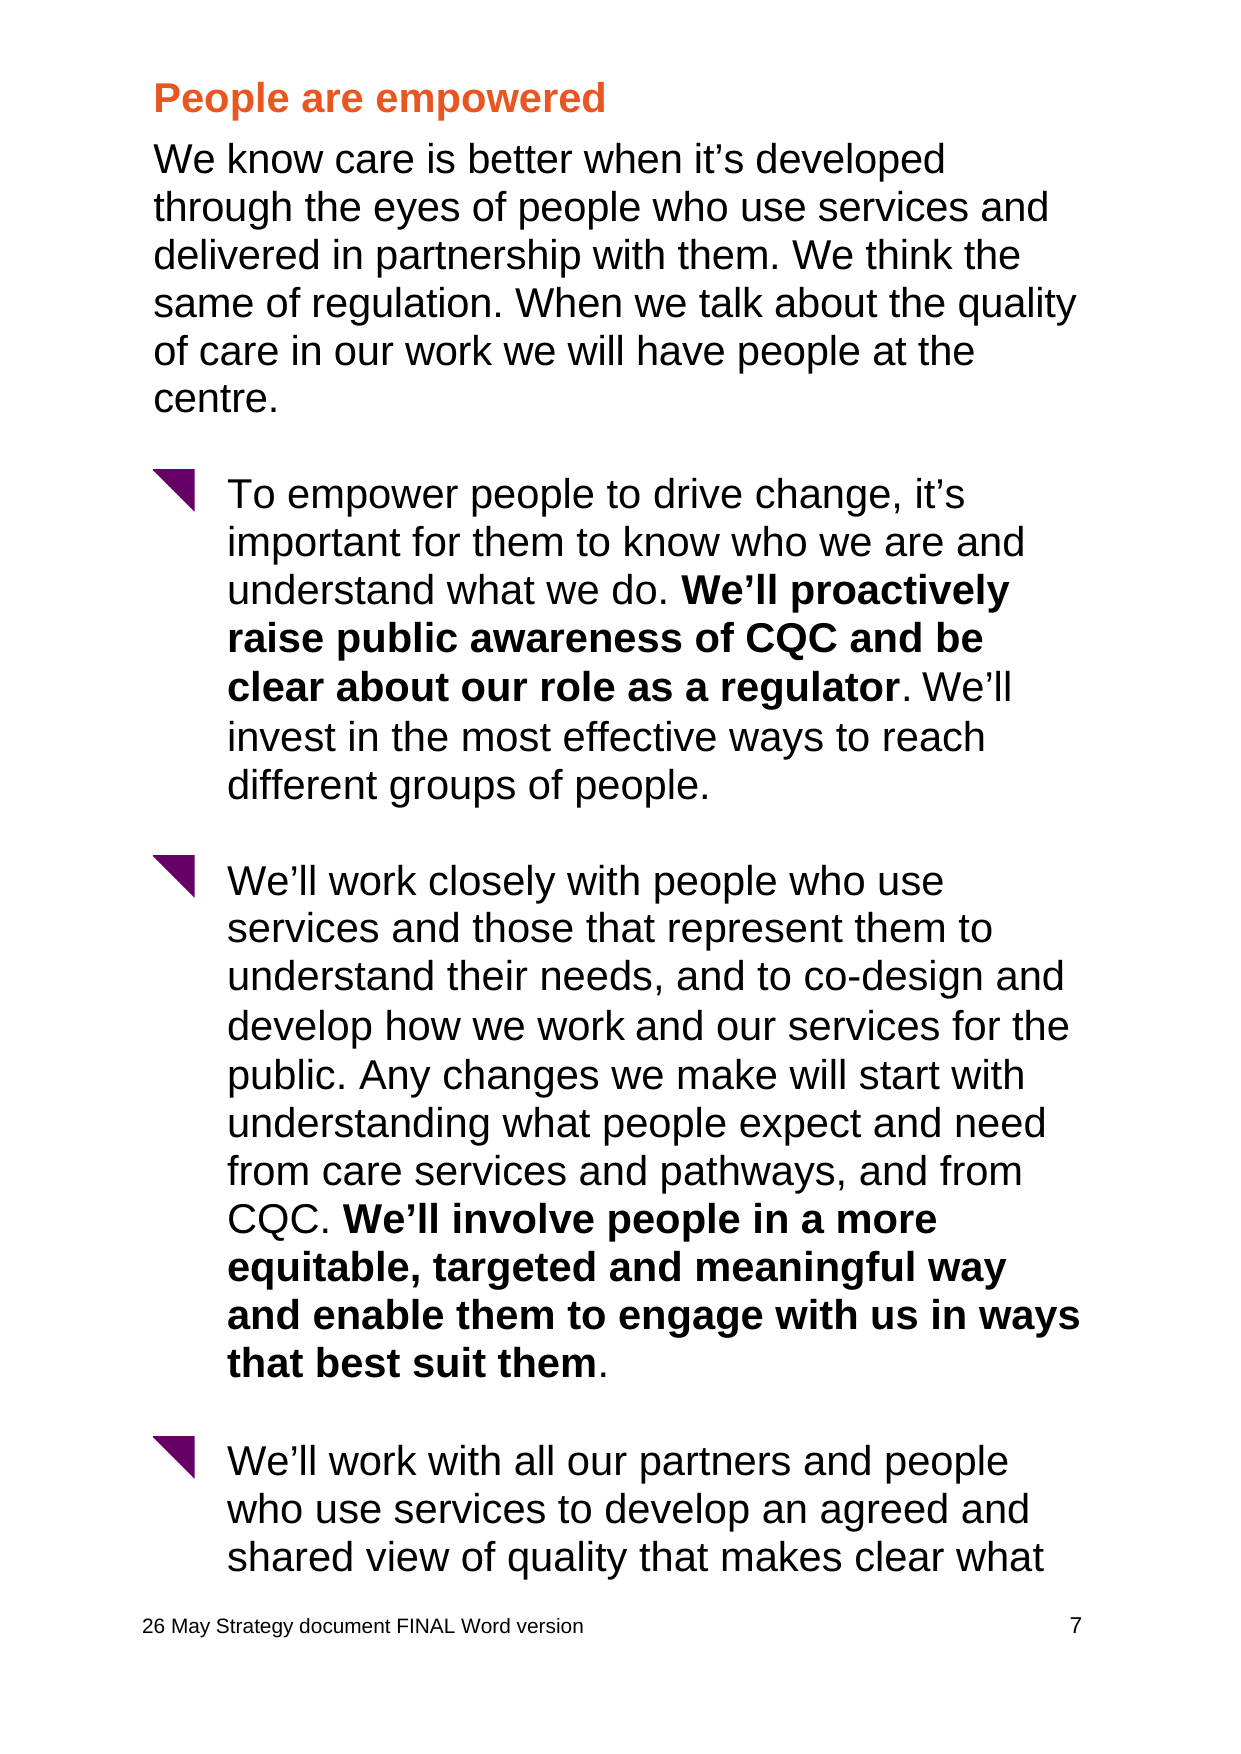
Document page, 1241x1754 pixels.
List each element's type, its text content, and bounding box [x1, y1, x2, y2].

table_cell [142, 470, 216, 856]
table_cell We’ll work with all our partners and people who use services to develop an agreed and shared view of quality that makes clear what [216, 1437, 1098, 1581]
table_cell People are empowered We know care is better when it’s developed through the eyes of people who use services and delivered in partnership with them. We think the same of regulation. When we talk about the quality of care in our work we will have people at the centre. [142, 74, 1098, 470]
table_cell We’ll work closely with people who use services and those that represent them to understand their needs, and to co-design and develop how we work and our services for the public. Any changes we make will start with understanding what people expect and need from care services and pathways, and from CQC. We’ll involve people in a more equitable, targeted and meaningful way and enable them to engage with us in ways that best suit them. [216, 856, 1098, 1437]
table_cell [142, 1437, 216, 1581]
table_cell [142, 856, 216, 1437]
table_cell To empower people to drive change, it’s important for them to know who we are and understand what we do. We’ll proactively raise public awareness of CQC and be clear about our role as a regulator. We’ll invest in the most effective ways to reach different groups of people. [216, 470, 1098, 856]
